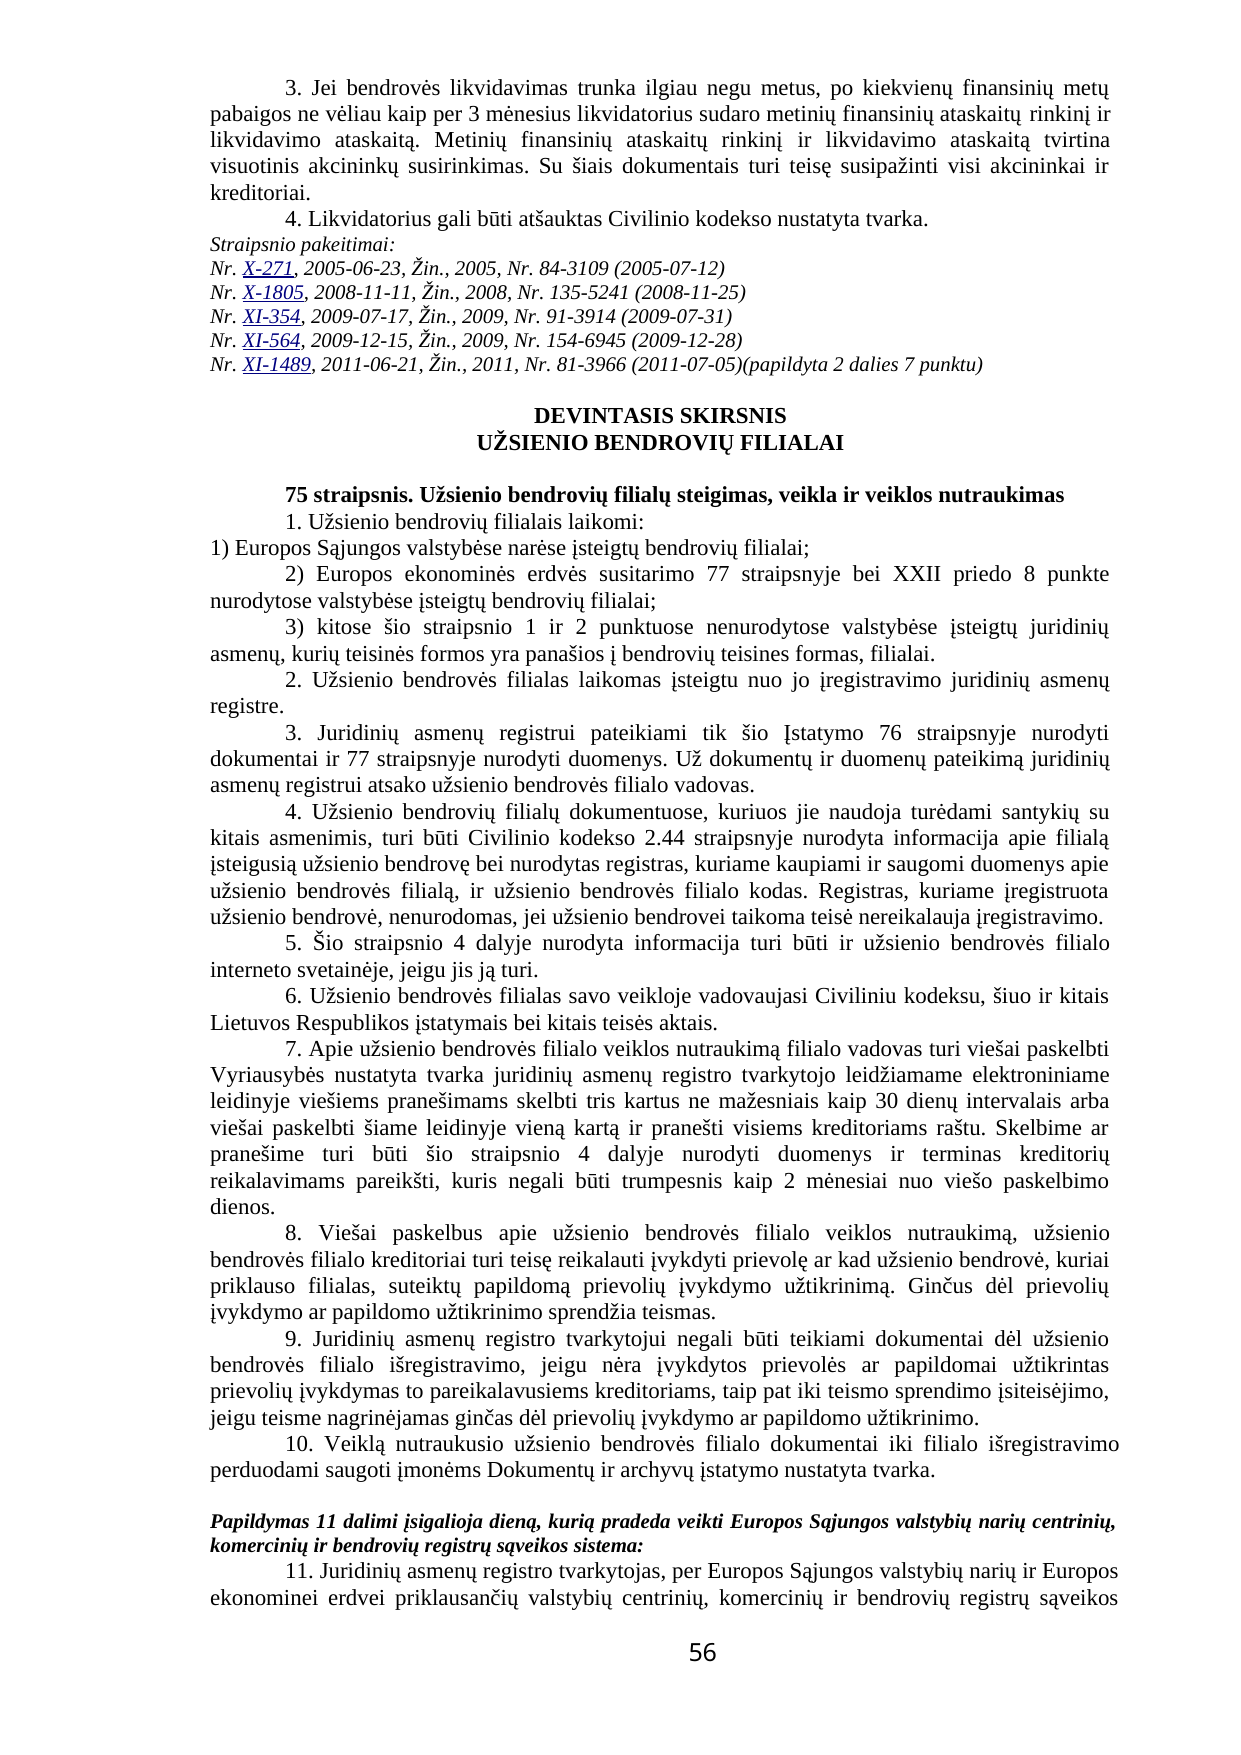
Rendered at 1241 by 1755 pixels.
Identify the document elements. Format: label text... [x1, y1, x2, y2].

text 10. Veiklą nutraukusio užsienio bendrovės filialo dokumentai iki filialo išregistravimo perduodami saugoti įmonėms Dokumentų ir archyvų įstatymo nustatyta tvarka. [210, 1430, 1120, 1483]
text 2) Europos ekonominės erdvės susitarimo 77 straipsnyje bei XXII priedo 8 punkte nurodytose valstybėse įsteigtų bendrovių filialai; [210, 561, 1111, 613]
text Nr. X-1805, 2008-11-11, Žin., 2008, Nr. 135-5241 (2008-11-25) [210, 280, 1120, 304]
text UŽSIENIO BENDROVIŲ FILIALAI [210, 429, 1111, 455]
text 1. Užsienio bendrovių filialais laikomi: [210, 508, 1111, 534]
text 8. Viešai paskelbus apie užsienio bendrovės filialo veiklos nutraukimą, užsienio bendrovės filialo kreditoriai turi teisę reikalauti įvykdyti prievolę ar kad užsienio bendrovė, kuriai priklauso filialas, suteiktų papildomą prievolių įvykdymo užtikrinimą. Ginčus dėl prievolių įvykdymo ar papildomo užtikrinimo sprendžia teismas. [210, 1219, 1111, 1325]
text 9. Juridinių asmenų registro tvarkytojui negali būti teikiami dokumentai dėl užsienio bendrovės filialo išregistravimo, jeigu nėra įvykdytos prievolės ar papildomai užtikrintas prievolių įvykdymas to pareikalavusiems kreditoriams, taip pat iki teismo sprendimo įsiteisėjimo, jeigu teisme nagrinėjamas ginčas dėl prievolių įvykdymo ar papildomo užtikrinimo. [210, 1325, 1111, 1430]
text 6. Užsienio bendrovės filialas savo veikloje vadovaujasi Civiliniu kodeksu, šiuo ir kitais Lietuvos Respublikos įstatymais bei kitais teisės aktais. [210, 982, 1111, 1035]
text Straipsnio pakeitimai: [210, 232, 1111, 256]
text 11. Juridinių asmenų registro tvarkytojas, per Europos Sąjungos valstybių narių ir Europos ekonominei erdvei priklausančių valstybių centrinių, komercinių ir bendrovių registrų sąveikos [210, 1557, 1120, 1610]
text 3. Jei bendrovės likvidavimas trunka ilgiau negu metus, po kiekvienų finansinių metų pabaigos ne vėliau kaip per 3 mėnesius likvidatorius sudaro metinių finansinių ataskaitų rinkinį ir likvidavimo ataskaitą. Metinių finansinių ataskaitų rinkinį ir likvidavimo ataskaitą tvirtina visuotinis akcininkų susirinkimas. Su šiais dokumentais turi teisę susipažinti visi akcininkai ir kreditoriai. [210, 73, 1111, 205]
text 4. Likvidatorius gali būti atšauktas Civilinio kodekso nustatyta tvarka. [210, 205, 1111, 232]
text 1) Europos Sąjungos valstybėse narėse įsteigtų bendrovių filialai; [210, 534, 1111, 561]
text Nr. XI-354, 2009-07-17, Žin., 2009, Nr. 91-3914 (2009-07-31) [210, 304, 1120, 328]
text 4. Užsienio bendrovių filialų dokumentuose, kuriuos jie naudoja turėdami santykių su kitais asmenimis, turi būti Civilinio kodekso 2.44 straipsnyje nurodyta informacija apie filialą įsteigusią užsienio bendrovę bei nurodytas registras, kuriame kaupiami ir saugomi duomenys apie užsienio bendrovės filialą, ir užsienio bendrovės filialo kodas. Registras, kuriame įregistruota užsienio bendrovė, nenurodomas, jei užsienio bendrovei taikoma teisė nereikalauja įregistravimo. [210, 798, 1111, 929]
text 3) kitose šio straipsnio 1 ir 2 punktuose nenurodytose valstybėse įsteigtų juridinių asmenų, kurių teisinės formos yra panašios į bendrovių teisines formas, filialai. [210, 613, 1111, 666]
text Papildymas 11 dalimi įsigalioja dieną, kurią pradeda veikti Europos Sąjungos valstybių narių centrinių, komercinių ir bendrovių registrų sąveikos sistema: [210, 1509, 1120, 1557]
text Nr. XI-1489, 2011-06-21, Žin., 2011, Nr. 81-3966 (2011-07-05)(papildyta 2 dalies 7 punktu) [210, 352, 1120, 376]
text 7. Apie užsienio bendrovės filialo veiklos nutraukimą filialo vadovas turi viešai paskelbti Vyriausybės nustatyta tvarka juridinių asmenų registro tvarkytojo leidžiamame elektroniniame leidinyje viešiems pranešimams skelbti tris kartus ne mažesniais kaip 30 dienų intervalais arba viešai paskelbti šiame leidinyje vieną kartą ir pranešti visiems kreditoriams raštu. Skelbime ar pranešime turi būti šio straipsnio 4 dalyje nurodyti duomenys ir terminas kreditorių reikalavimams pareikšti, kuris negali būti trumpesnis kaip 2 mėnesiai nuo viešo paskelbimo dienos. [210, 1035, 1111, 1219]
text 75 straipsnis. Užsienio bendrovių filialų steigimas, veikla ir veiklos nutraukimas [285, 481, 1111, 508]
text Nr. XI-564, 2009-12-15, Žin., 2009, Nr. 154-6945 (2009-12-28) [210, 328, 1120, 352]
text 2. Užsienio bendrovės filialas laikomas įsteigtu nuo jo įregistravimo juridinių asmenų registre. [210, 666, 1111, 719]
subtitle Devintasis skirsnis [210, 402, 1111, 429]
text 3. Juridinių asmenų registrui pateikiami tik šio Įstatymo 76 straipsnyje nurodyti dokumentai ir 77 straipsnyje nurodyti duomenys. Už dokumentų ir duomenų pateikimą juridinių asmenų registrui atsako užsienio bendrovės filialo vadovas. [210, 719, 1111, 798]
text Nr. X-271, 2005-06-23, Žin., 2005, Nr. 84-3109 (2005-07-12) [210, 256, 1111, 280]
text 5. Šio straipsnio 4 dalyje nurodyta informacija turi būti ir užsienio bendrovės filialo interneto svetainėje, jeigu jis ją turi. [210, 929, 1111, 982]
